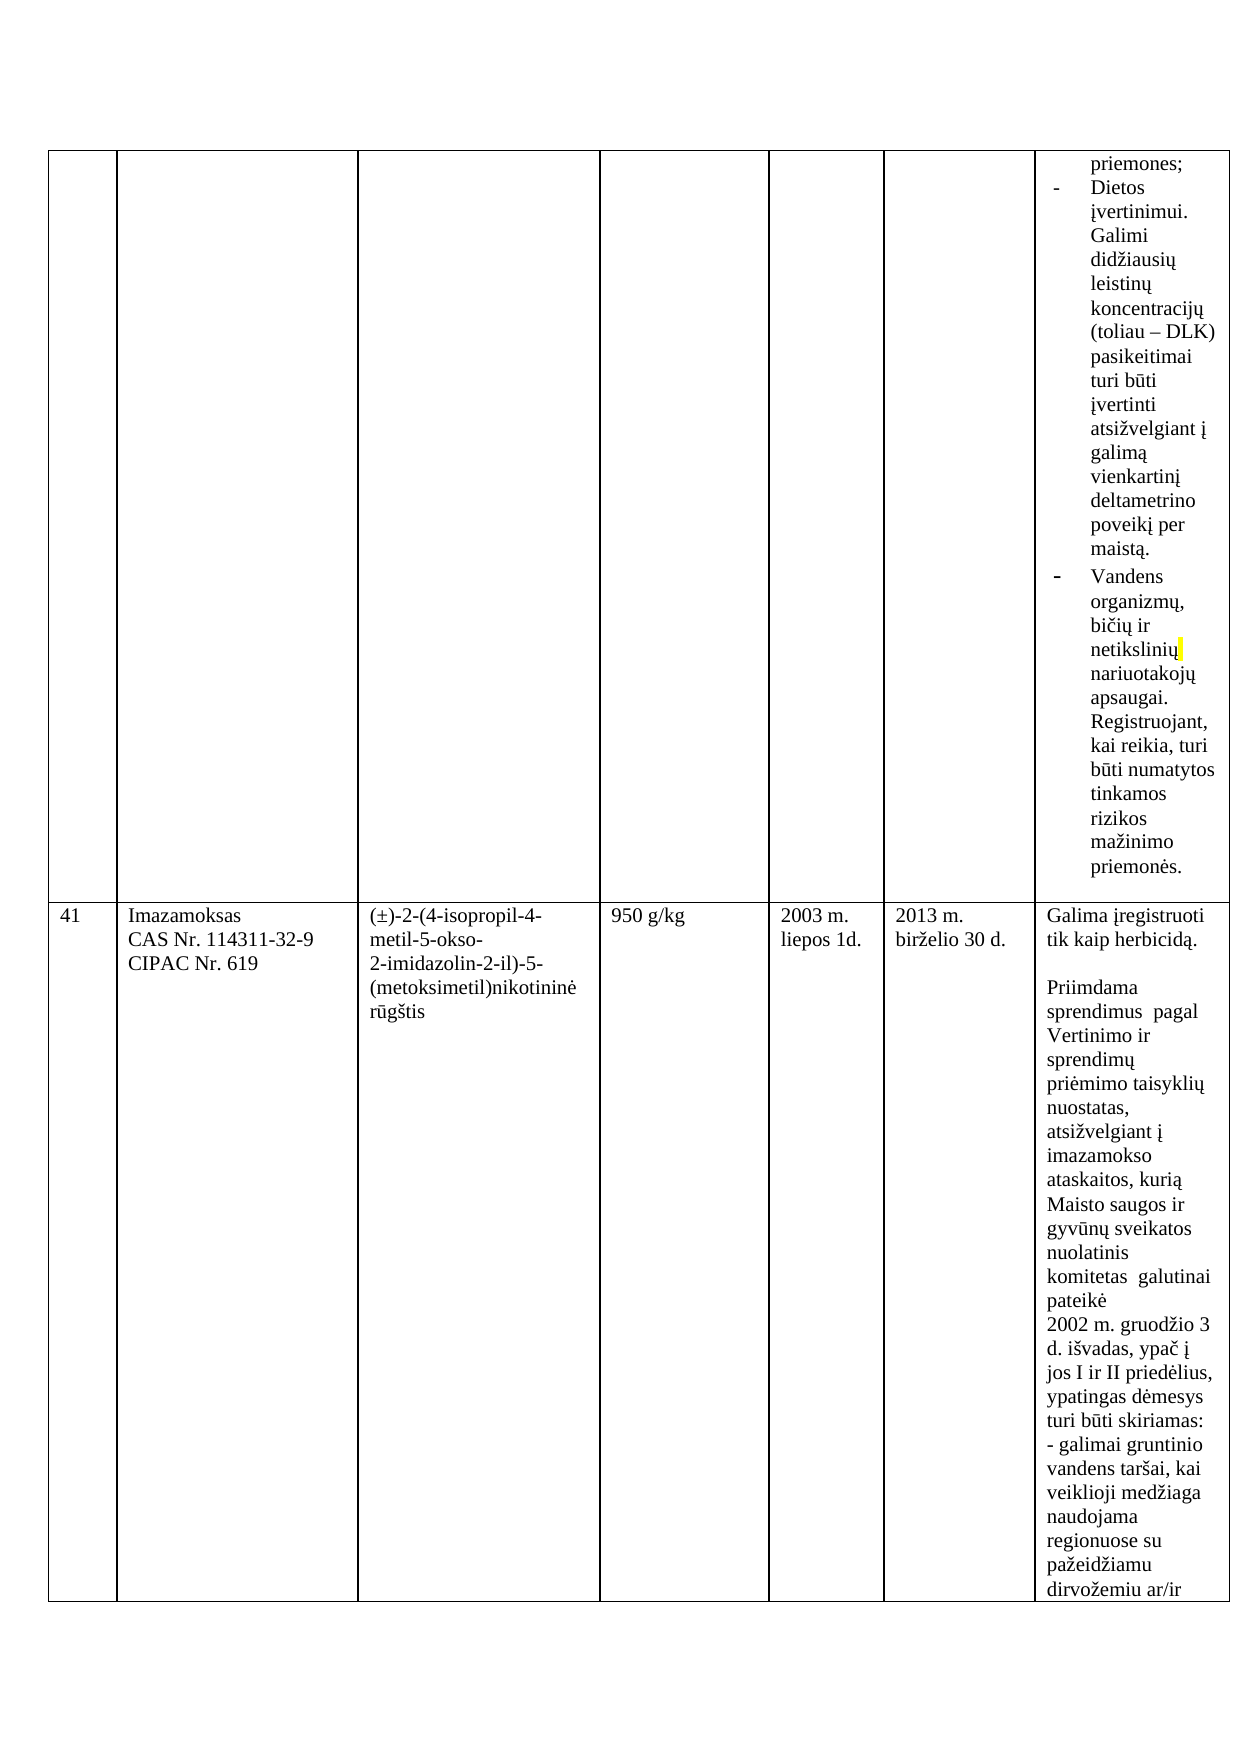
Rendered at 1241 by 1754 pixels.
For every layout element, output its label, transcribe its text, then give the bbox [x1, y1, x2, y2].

table_cell [885, 151, 1034, 902]
table_cell [118, 151, 357, 902]
table_cell 2013 m. birželio 30 d. [885, 903, 1034, 1601]
table_cell [601, 151, 768, 902]
table_cell Imazamoksas CAS Nr. 114311-32-9 CIPAC Nr. 619 [118, 903, 357, 1601]
table_cell 2003 m. liepos 1d. [770, 903, 883, 1601]
table_cell Galima įregistruoti tik kaip herbicidą. Priimdama sprendimus pagal Vertinimo ir sprendimų priėmimo taisyklių nuostatas, atsižvelgiant į imazamokso ataskaitos, kurią Maisto saugos ir gyvūnų sveikatos nuolatinis komitetas galutinai pateikė 2002 m. gruodžio 3 d. išvadas, ypač į jos I ir II priedėlius, ypatingas dėmesys turi būti skiriamas: - galimai gruntinio vandens taršai, kai veiklioji medžiaga naudojama regionuose su pažeidžiamu dirvožemiu ar/ir [1036, 903, 1229, 1601]
table_cell [49, 151, 116, 902]
table_cell priemones; Dietos įvertinimui. Galimi didžiausių leistinų koncentracijų (toliau – DLK) pasikeitimai turi būti įvertinti atsižvelgiant į galimą vienkartinį deltametrino poveikį per maistą. Vandens organizmų, bičių ir netikslinių nariuotakojų apsaugai. Registruojant, kai reikia, turi būti numatytos tinkamos rizikos mažinimo priemonės. [1036, 151, 1229, 902]
table_cell [770, 151, 883, 902]
table_cell 41 [49, 903, 116, 1601]
table_cell 950 g/kg [601, 903, 768, 1601]
table_cell [359, 151, 599, 902]
table_cell (±)-2-(4-isopropil-4-metil-5-okso- 2-imidazolin-2-il)-5-(metoksimetil)nikotininė rūgštis [359, 903, 599, 1601]
